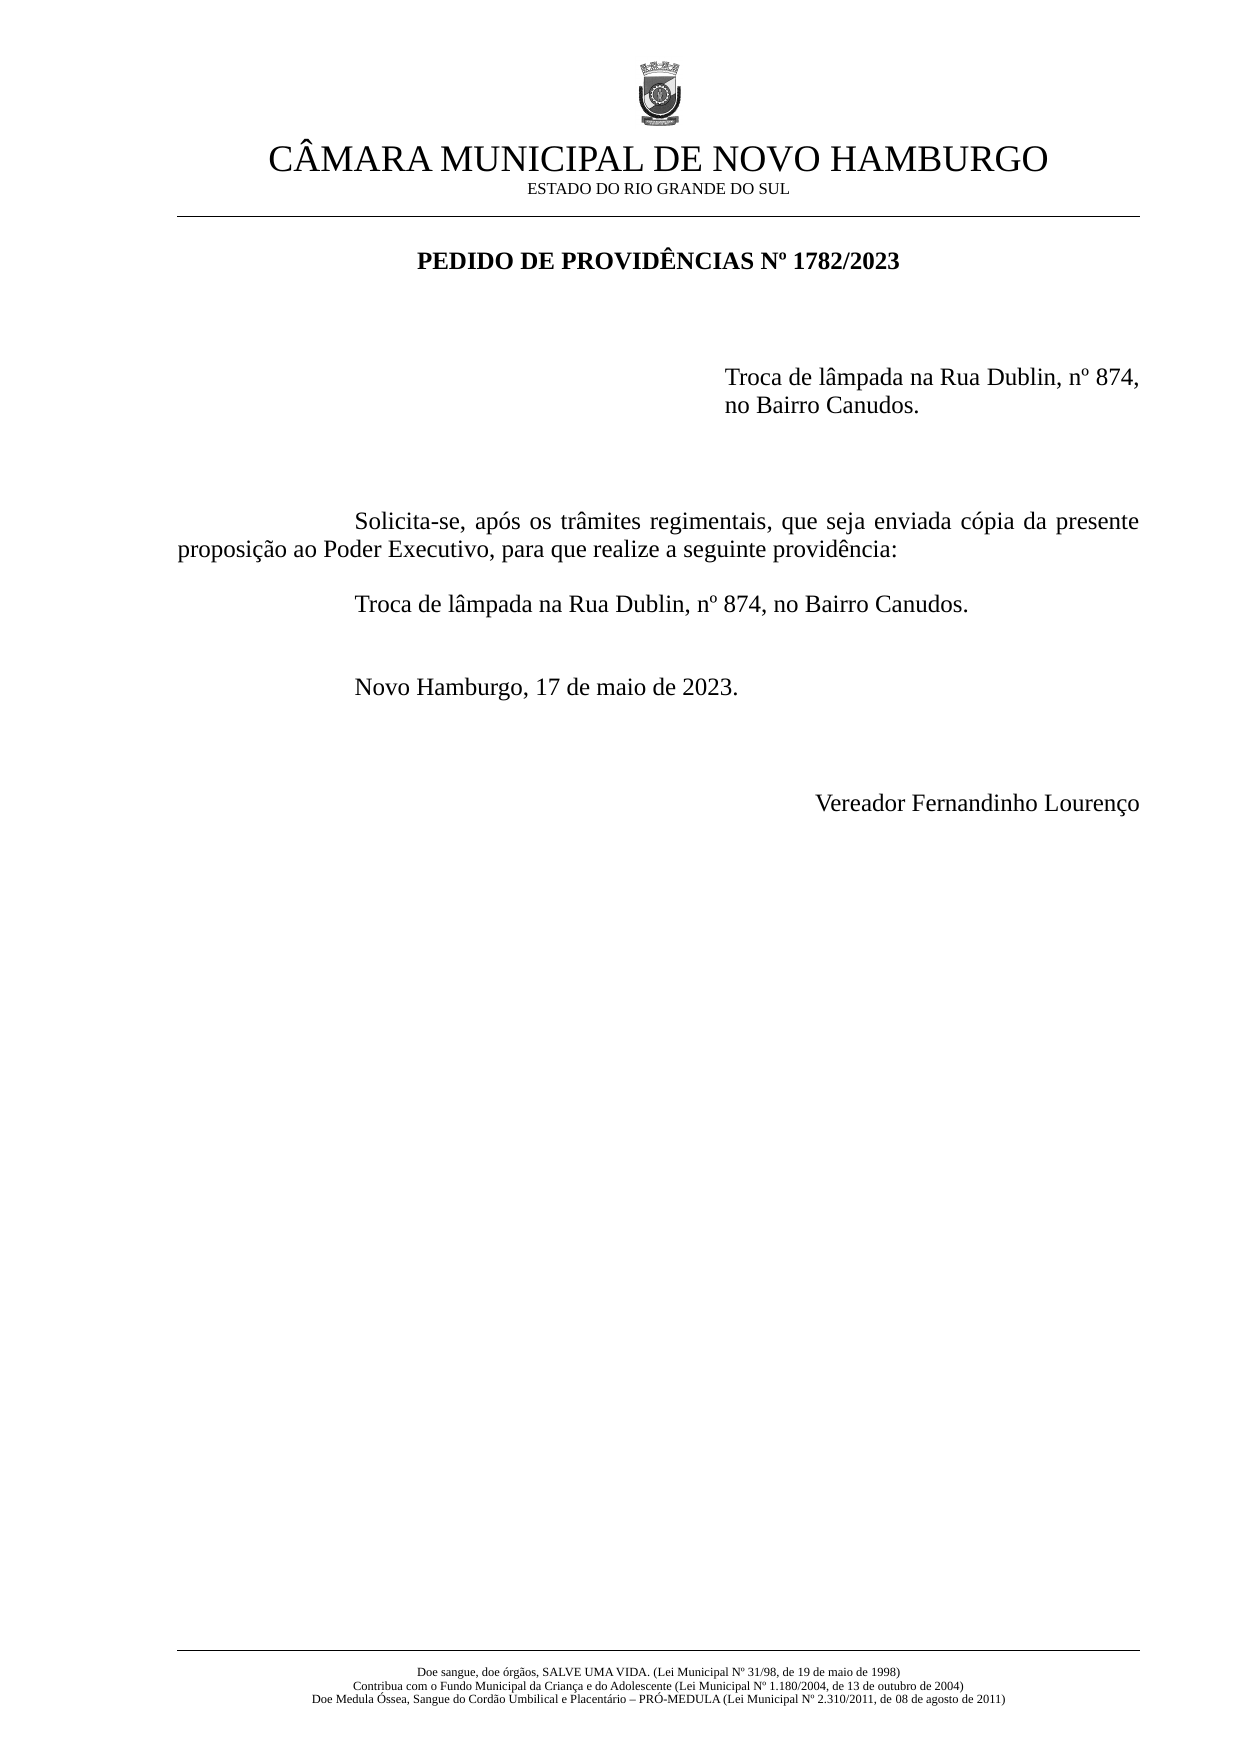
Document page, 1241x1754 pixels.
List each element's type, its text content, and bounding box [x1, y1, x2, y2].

text Solicita-se, após os trâmites regimentais, que seja enviada cópia da presente proposição ao Poder Executivo, para que realize a seguinte providência: [177, 507, 1140, 562]
text Novo Hamburgo, 17 de maio de 2023. [177, 673, 1140, 701]
text Troca de lâmpada na Rua Dublin, nº 874, no Bairro Canudos. [177, 590, 1140, 618]
text Vereador Fernandinho Lourenço [649, 789, 1140, 817]
text PEDIDO DE PROVIDÊNCIAS Nº 1782/2023 [177, 247, 1140, 274]
list Troca de lâmpada na Rua Dublin, nº 874, no Bairro Canudos. [687, 363, 1140, 418]
